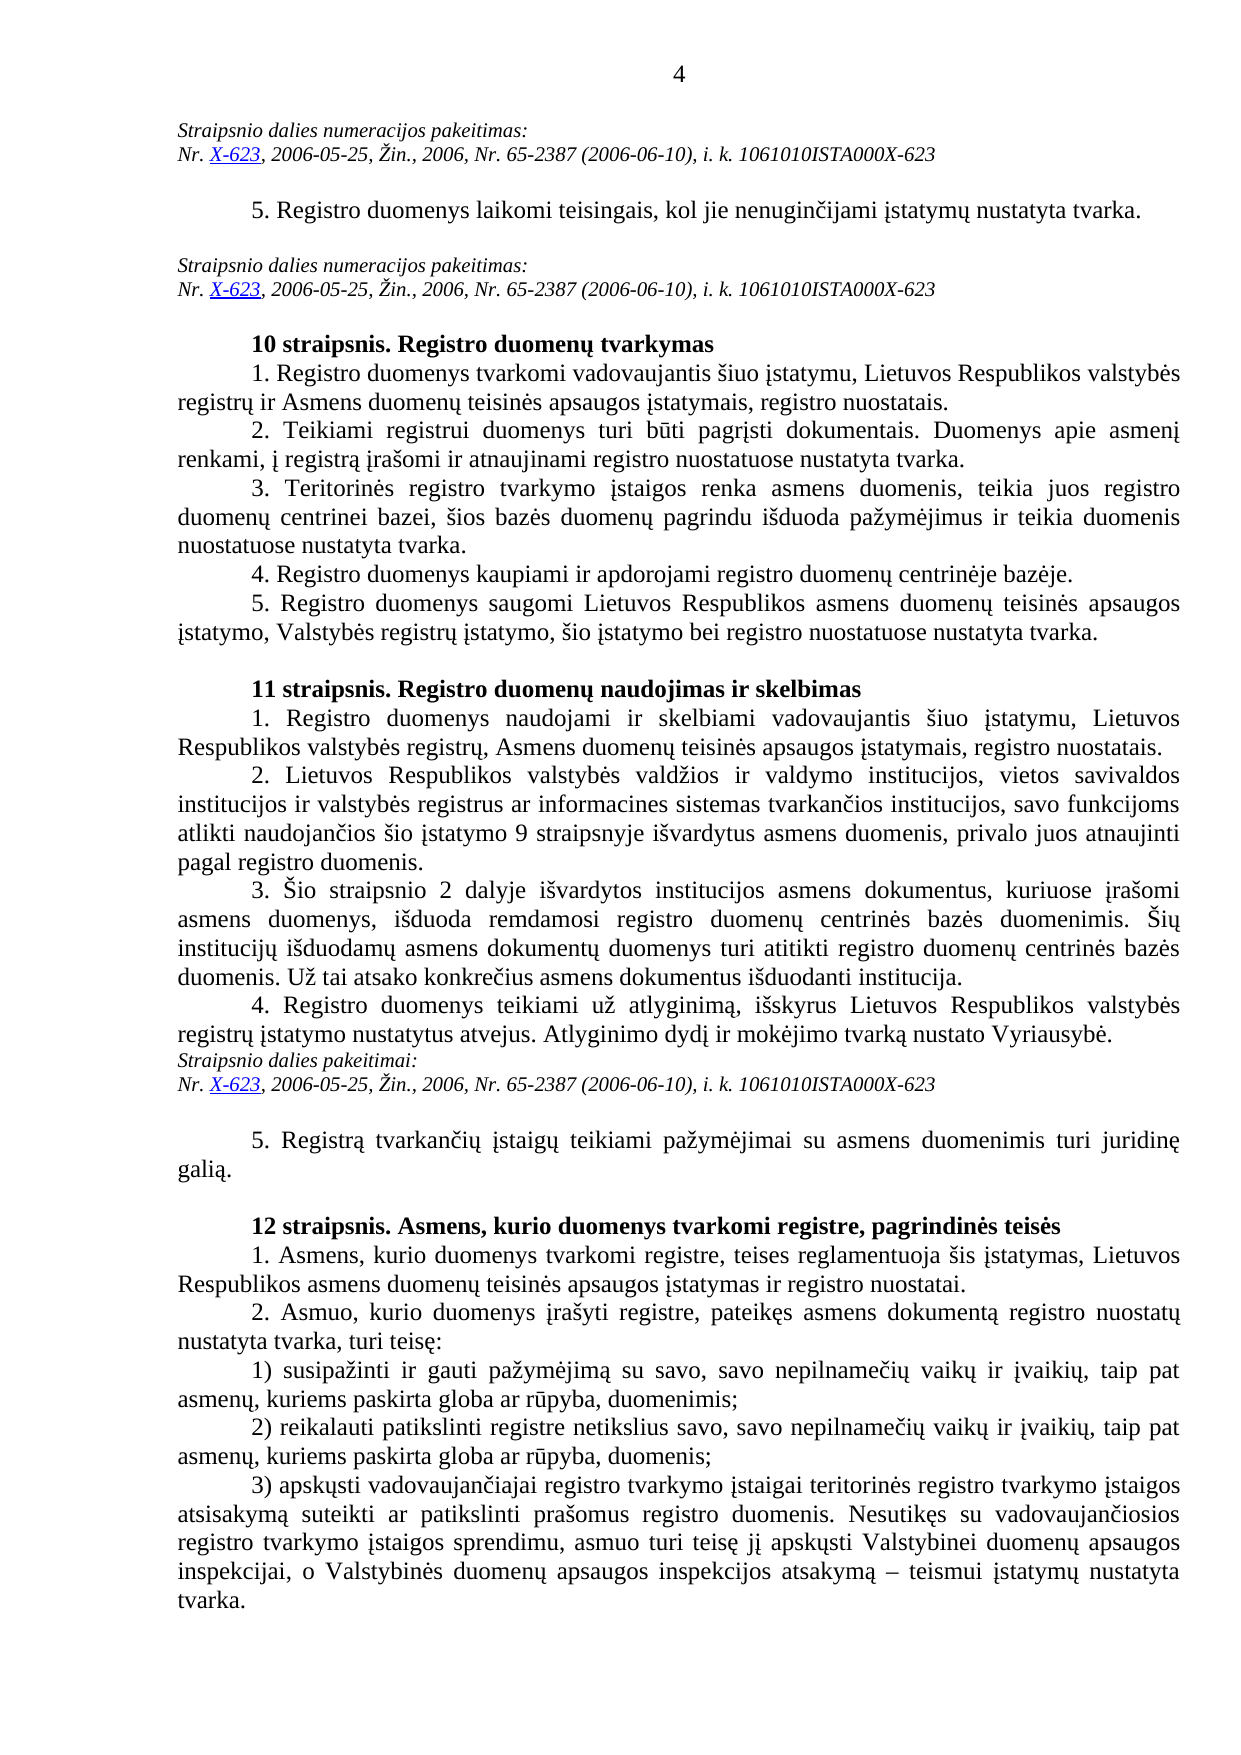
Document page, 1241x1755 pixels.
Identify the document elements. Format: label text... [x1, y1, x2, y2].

text 1. Registro duomenys tvarkomi vadovaujantis šiuo įstatymu, Lietuvos Respublikos valstybės registrų ir Asmens duomenų teisinės apsaugos įstatymais, registro nuostatais. [177, 358, 1181, 416]
text 1. Registro duomenys naudojami ir skelbiami vadovaujantis šiuo įstatymu, Lietuvos Respublikos valstybės registrų, Asmens duomenų teisinės apsaugos įstatymais, registro nuostatais. [177, 703, 1181, 761]
text 5. Registrą tvarkančių įstaigų teikiami pažymėjimai su asmens duomenimis turi juridinę galią. [177, 1125, 1181, 1182]
text Nr. X-623, 2006-05-25, Žin., 2006, Nr. 65-2387 (2006-06-10), i. k. 1061010ISTA000X-623 [177, 142, 1181, 166]
text 4. Registro duomenys kaupiami ir apdorojami registro duomenų centrinėje bazėje. [177, 559, 1181, 588]
text Straipsnio dalies numeracijos pakeitimas: [177, 252, 1181, 277]
text 12 straipsnis. Asmens, kurio duomenys tvarkomi registre, pagrindinės teisės [177, 1211, 1181, 1240]
text 1) susipažinti ir gauti pažymėjimą su savo, savo nepilnamečių vaikų ir įvaikių, taip pat asmenų, kuriems paskirta globa ar rūpyba, duomenimis; [177, 1355, 1181, 1412]
text 3. Šio straipsnio 2 dalyje išvardytos institucijos asmens dokumentus, kuriuose įrašomi asmens duomenys, išduoda remdamosi registro duomenų centrinės bazės duomenimis. Šių institucijų išduodamų asmens dokumentų duomenys turi atitikti registro duomenų centrinės bazės duomenis. Už tai atsako konkrečius asmens dokumentus išduodanti institucija. [177, 876, 1181, 991]
text 1. Asmens, kurio duomenys tvarkomi registre, teises reglamentuoja šis įstatymas, Lietuvos Respublikos asmens duomenų teisinės apsaugos įstatymas ir registro nuostatai. [177, 1240, 1181, 1297]
text 11 straipsnis. Registro duomenų naudojimas ir skelbimas [177, 674, 1181, 703]
text 4. Registro duomenys teikiami už atlyginimą, išskyrus Lietuvos Respublikos valstybės registrų įstatymo nustatytus atvejus. Atlyginimo dydį ir mokėjimo tvarką nustato Vyriausybė. [177, 991, 1181, 1048]
text Straipsnio dalies pakeitimai: [177, 1048, 1181, 1072]
text Nr. X-623, 2006-05-25, Žin., 2006, Nr. 65-2387 (2006-06-10), i. k. 1061010ISTA000X-623 [177, 1072, 1181, 1096]
text 2. Asmuo, kurio duomenys įrašyti registre, pateikęs asmens dokumentą registro nuostatų nustatyta tvarka, turi teisę: [177, 1297, 1181, 1355]
text 2) reikalauti patikslinti registre netikslius savo, savo nepilnamečių vaikų ir įvaikių, taip pat asmenų, kuriems paskirta globa ar rūpyba, duomenis; [177, 1412, 1181, 1470]
text Nr. X-623, 2006-05-25, Žin., 2006, Nr. 65-2387 (2006-06-10), i. k. 1061010ISTA000X-623 [177, 277, 1181, 301]
text 3. Teritorinės registro tvarkymo įstaigos renka asmens duomenis, teikia juos registro duomenų centrinei bazei, šios bazės duomenų pagrindu išduoda pažymėjimus ir teikia duomenis nuostatuose nustatyta tvarka. [177, 473, 1181, 559]
text 2. Teikiami registrui duomenys turi būti pagrįsti dokumentais. Duomenys apie asmenį renkami, į registrą įrašomi ir atnaujinami registro nuostatuose nustatyta tvarka. [177, 416, 1181, 473]
text 5. Registro duomenys laikomi teisingais, kol jie nenuginčijami įstatymų nustatyta tvarka. [177, 195, 1181, 224]
text 2. Lietuvos Respublikos valstybės valdžios ir valdymo institucijos, vietos savivaldos institucijos ir valstybės registrus ar informacines sistemas tvarkančios institucijos, savo funkcijoms atlikti naudojančios šio įstatymo 9 straipsnyje išvardytus asmens duomenis, privalo juos atnaujinti pagal registro duomenis. [177, 761, 1181, 876]
text 10 straipsnis. Registro duomenų tvarkymas [177, 329, 1181, 358]
text 3) apskųsti vadovaujančiajai registro tvarkymo įstaigai teritorinės registro tvarkymo įstaigos atsisakymą suteikti ar patikslinti prašomus registro duomenis. Nesutikęs su vadovaujančiosios registro tvarkymo įstaigos sprendimu, asmuo turi teisę jį apskųsti Valstybinei duomenų apsaugos inspekcijai, o Valstybinės duomenų apsaugos inspekcijos atsakymą – teismui įstatymų nustatyta tvarka. [177, 1470, 1181, 1614]
text 5. Registro duomenys saugomi Lietuvos Respublikos asmens duomenų teisinės apsaugos įstatymo, Valstybės registrų įstatymo, šio įstatymo bei registro nuostatuose nustatyta tvarka. [177, 588, 1181, 646]
text Straipsnio dalies numeracijos pakeitimas: [177, 118, 1181, 142]
